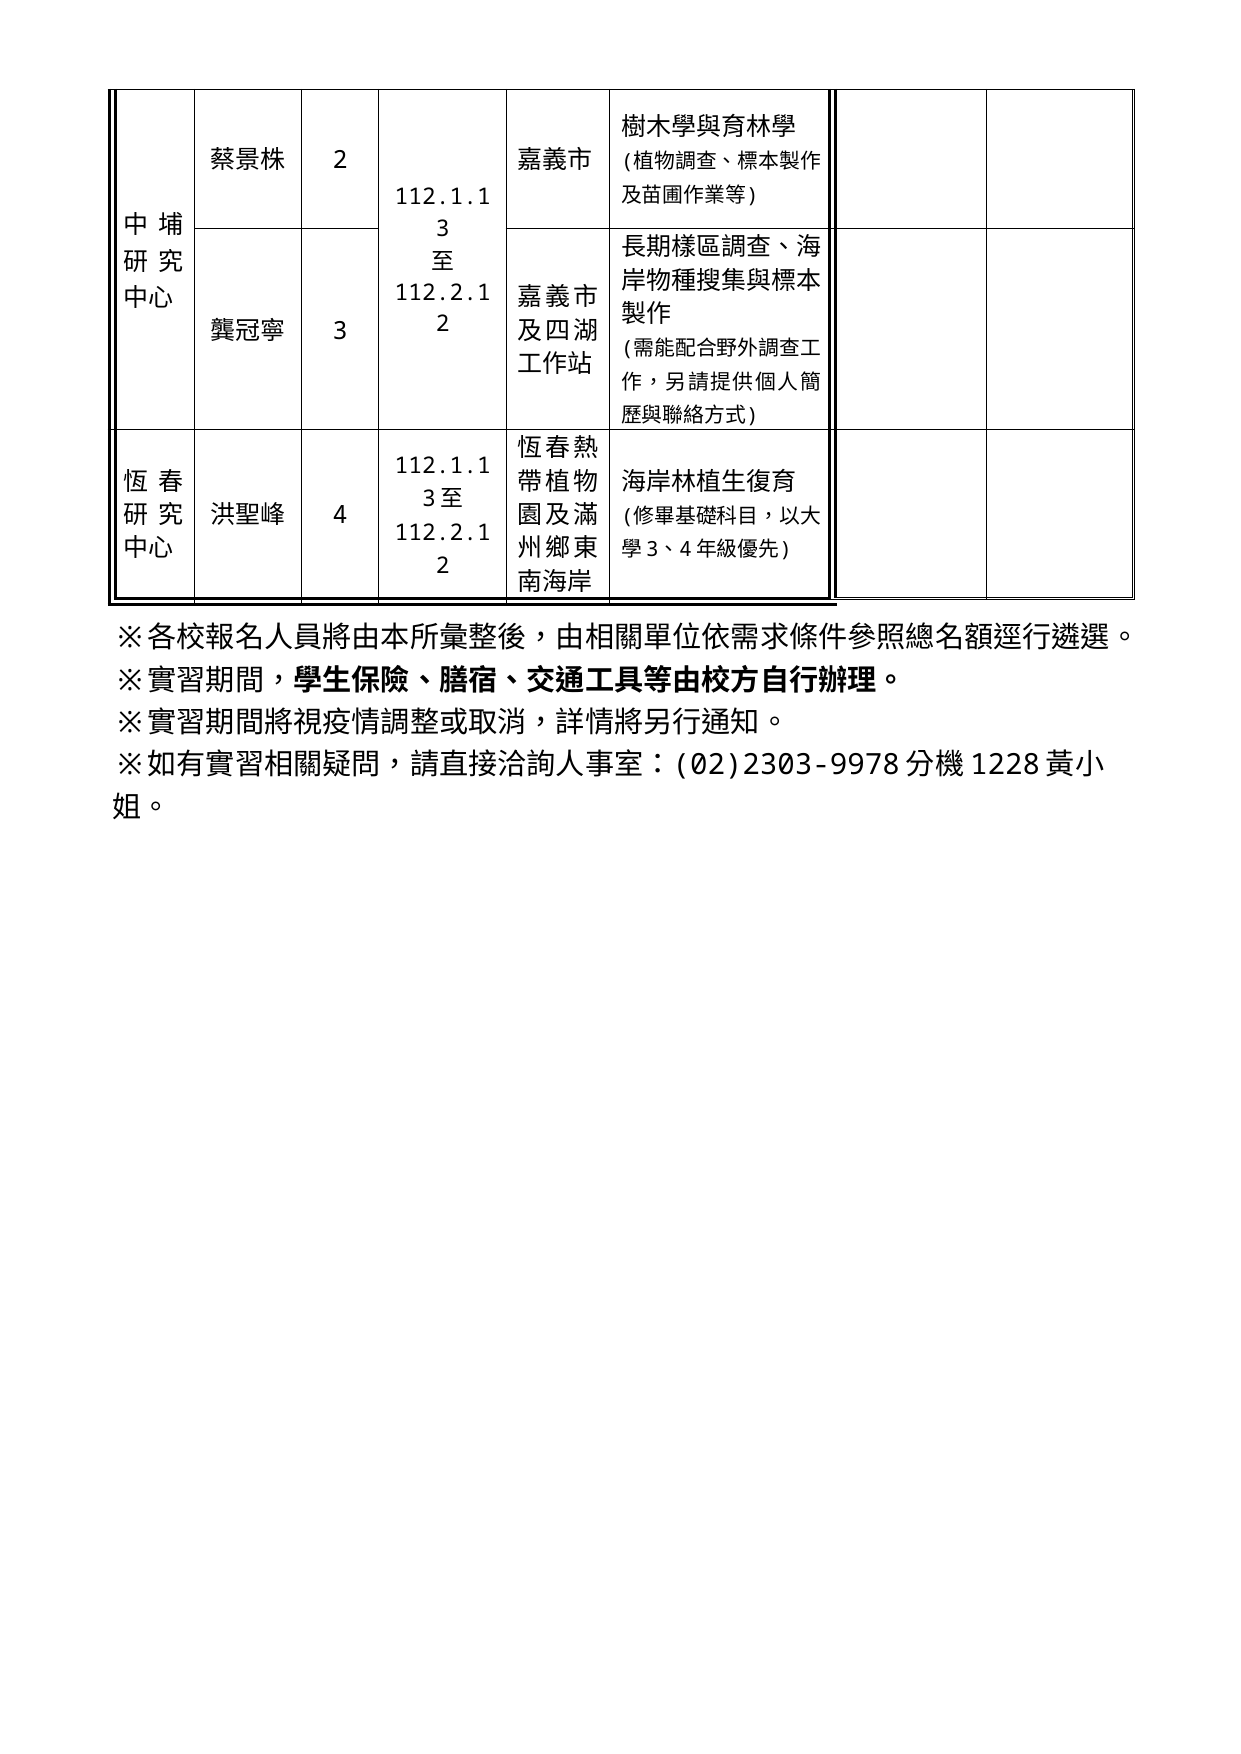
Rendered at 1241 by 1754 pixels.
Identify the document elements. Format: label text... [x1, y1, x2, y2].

table_cell 恆春研究中心 [117, 430, 194, 597]
table_cell [987, 430, 1132, 597]
table_cell 蔡景株 [195, 90, 301, 228]
table_cell [987, 229, 1132, 429]
table_cell 112.1.13 至112.2.12 [379, 90, 506, 429]
table_cell 2 [302, 90, 378, 228]
table_cell [837, 430, 986, 597]
table_cell 4 [302, 430, 378, 597]
table_cell 恆春熱帶植物園及滿州鄉東南海岸 [507, 430, 609, 597]
table_cell 3 [302, 229, 378, 429]
table_cell 長期樣區調查、海岸物種搜集與標本製作 (需能配合野外調查工作，另請提供個人簡歷與聯絡方式) [610, 229, 828, 429]
text ※如有實習相關疑問，請直接洽詢人事室：(02)2303-9978分機1228黃小姐。 [112, 741, 1125, 826]
table_cell 樹木學與育林學 (植物調查、標本製作及苗圃作業等) [610, 90, 828, 228]
text ※各校報名人員將由本所彙整後，由相關單位依需求條件參照總名額逕行遴選。 [112, 614, 1125, 656]
table_cell 嘉義市 [507, 90, 609, 228]
table_cell [987, 90, 1132, 228]
table_cell 海岸林植生復育 (修畢基礎科目，以大學3、4年級優先) [610, 430, 828, 597]
table_cell 嘉義市及四湖工作站 [507, 229, 609, 429]
table_cell 112.1.13至 112.2.12 [379, 430, 506, 597]
table_cell [837, 90, 986, 228]
table_cell 中埔研究中心 [117, 90, 194, 429]
table_cell 洪聖峰 [195, 430, 301, 597]
text ※實習期間，學生保險、膳宿、交通工具等由校方自行辦理。 [112, 656, 1125, 698]
table_cell [837, 229, 986, 429]
table_cell 龔冠寧 [195, 229, 301, 429]
text ※實習期間將視疫情調整或取消，詳情將另行通知。 [112, 698, 1125, 741]
